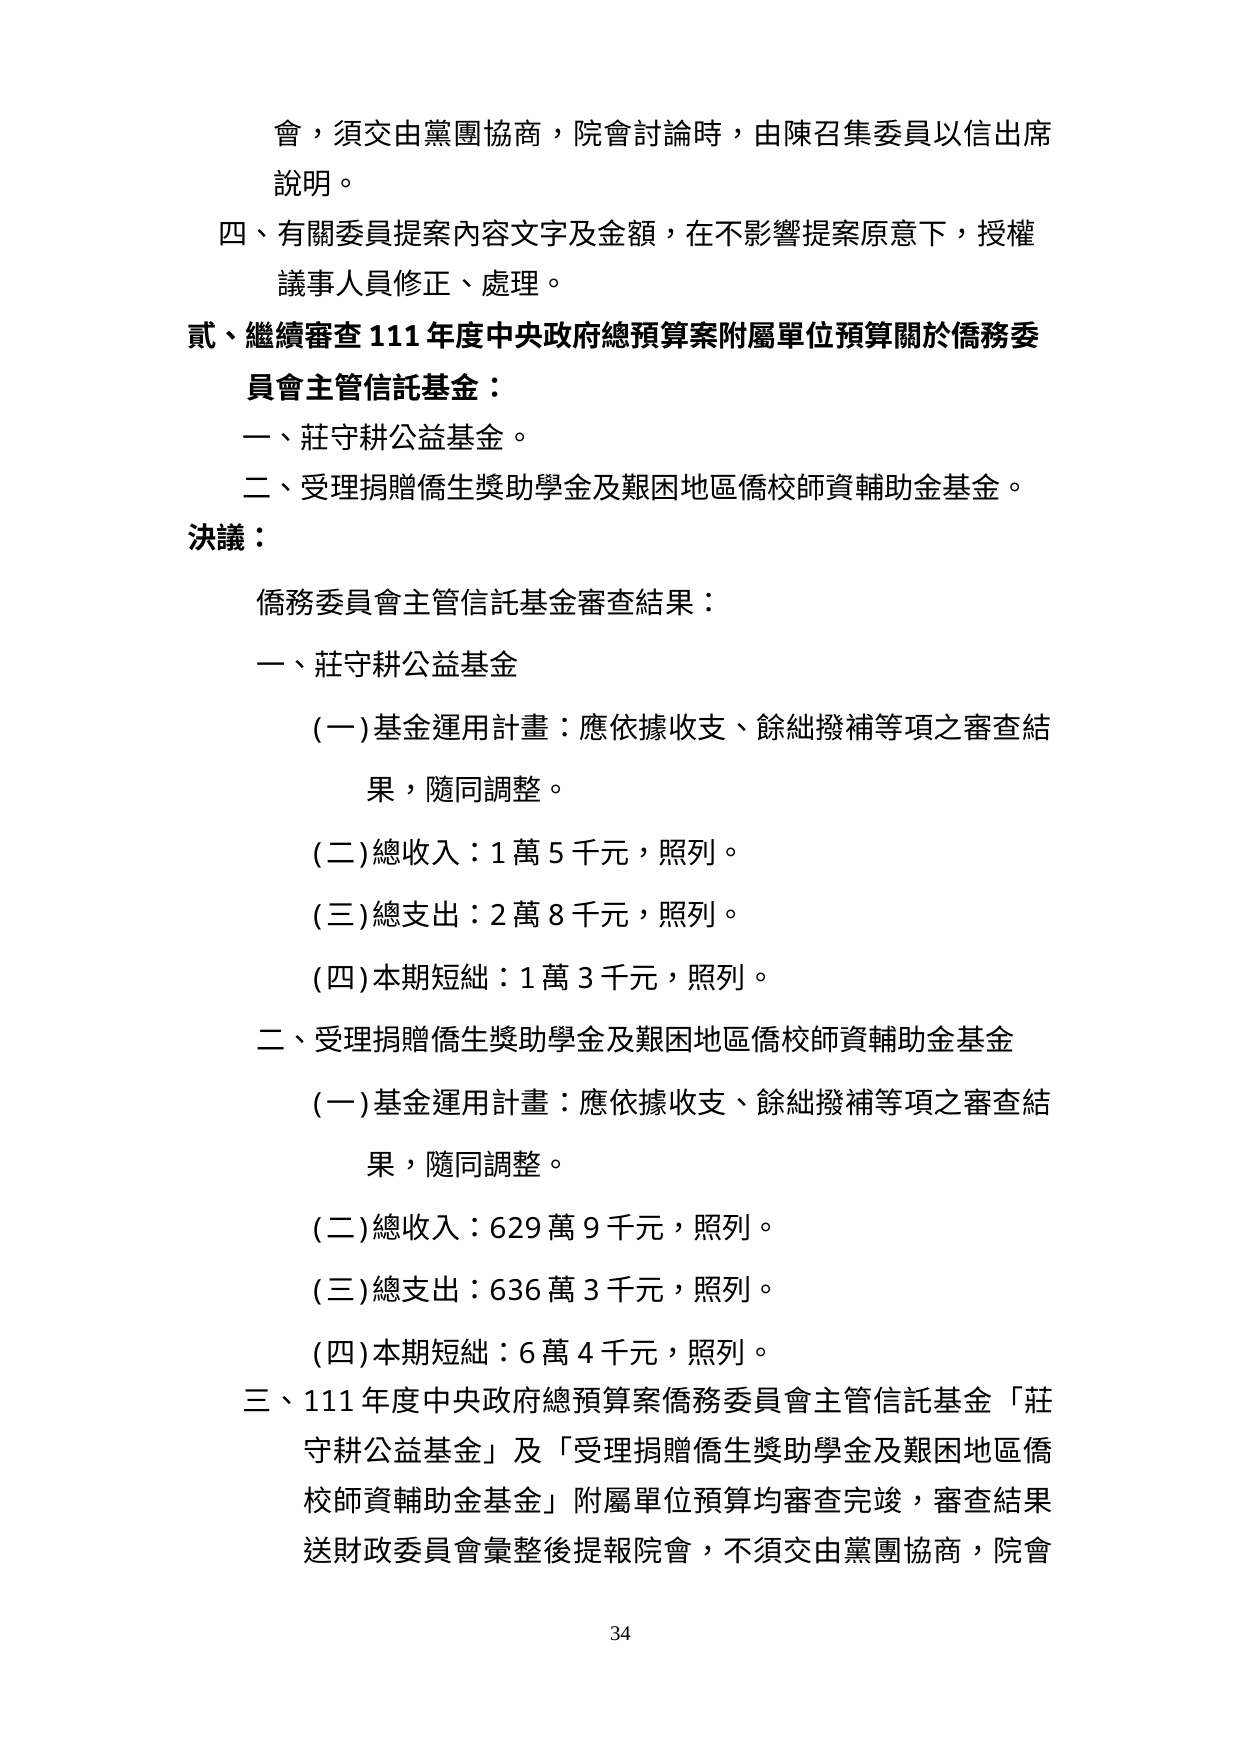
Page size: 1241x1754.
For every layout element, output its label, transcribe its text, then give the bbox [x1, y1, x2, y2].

text (四)本期短絀：1萬3千元，照列。 [308, 934, 1053, 996]
text (三)總支出：2萬8千元，照列。 [308, 871, 1053, 934]
text (三)總支出：636萬3千元，照列。 [308, 1246, 1053, 1309]
text 僑務委員會主管信託基金審查結果： [245, 559, 1053, 621]
text 二、受理捐贈僑生獎助學金及艱困地區僑校師資輔助金基金。 [242, 459, 1053, 509]
text 二、受理捐贈僑生獎助學金及艱困地區僑校師資輔助金基金 [187, 996, 1053, 1059]
text 會，須交由黨團協商，院會討論時，由陳召集委員以信出席說明。 [217, 105, 1053, 205]
text 一、莊守耕公益基金。 [242, 409, 1053, 459]
text 四、有關委員提案內容文字及金額，在不影響提案原意下，授權議事人員修正、處理。 [218, 205, 1053, 305]
text 貳、繼續審查111年度中央政府總預算案附屬單位預算關於僑務委員會主管信託基金： [187, 305, 1053, 409]
text 決議： [187, 509, 1053, 559]
text (一)基金運用計畫：應依據收支、餘絀撥補等項之審查結果，隨同調整。 [308, 1059, 1053, 1184]
text (四)本期短絀：6萬4千元，照列。 [308, 1309, 1053, 1371]
text (一)基金運用計畫：應依據收支、餘絀撥補等項之審查結果，隨同調整。 [308, 684, 1053, 809]
text 三、111年度中央政府總預算案僑務委員會主管信託基金「莊守耕公益基金」及「受理捐贈僑生獎助學金及艱困地區僑校師資輔助金基金」附屬單位預算均審查完竣，審查結果送財政委員會彙整後提報院會，不須交由黨團協商，院會 [242, 1371, 1053, 1571]
text (二)總收入：629萬9千元，照列。 [308, 1184, 1053, 1246]
text (二)總收入：1萬5千元，照列。 [308, 809, 1053, 871]
text 一、莊守耕公益基金 [187, 621, 1053, 684]
